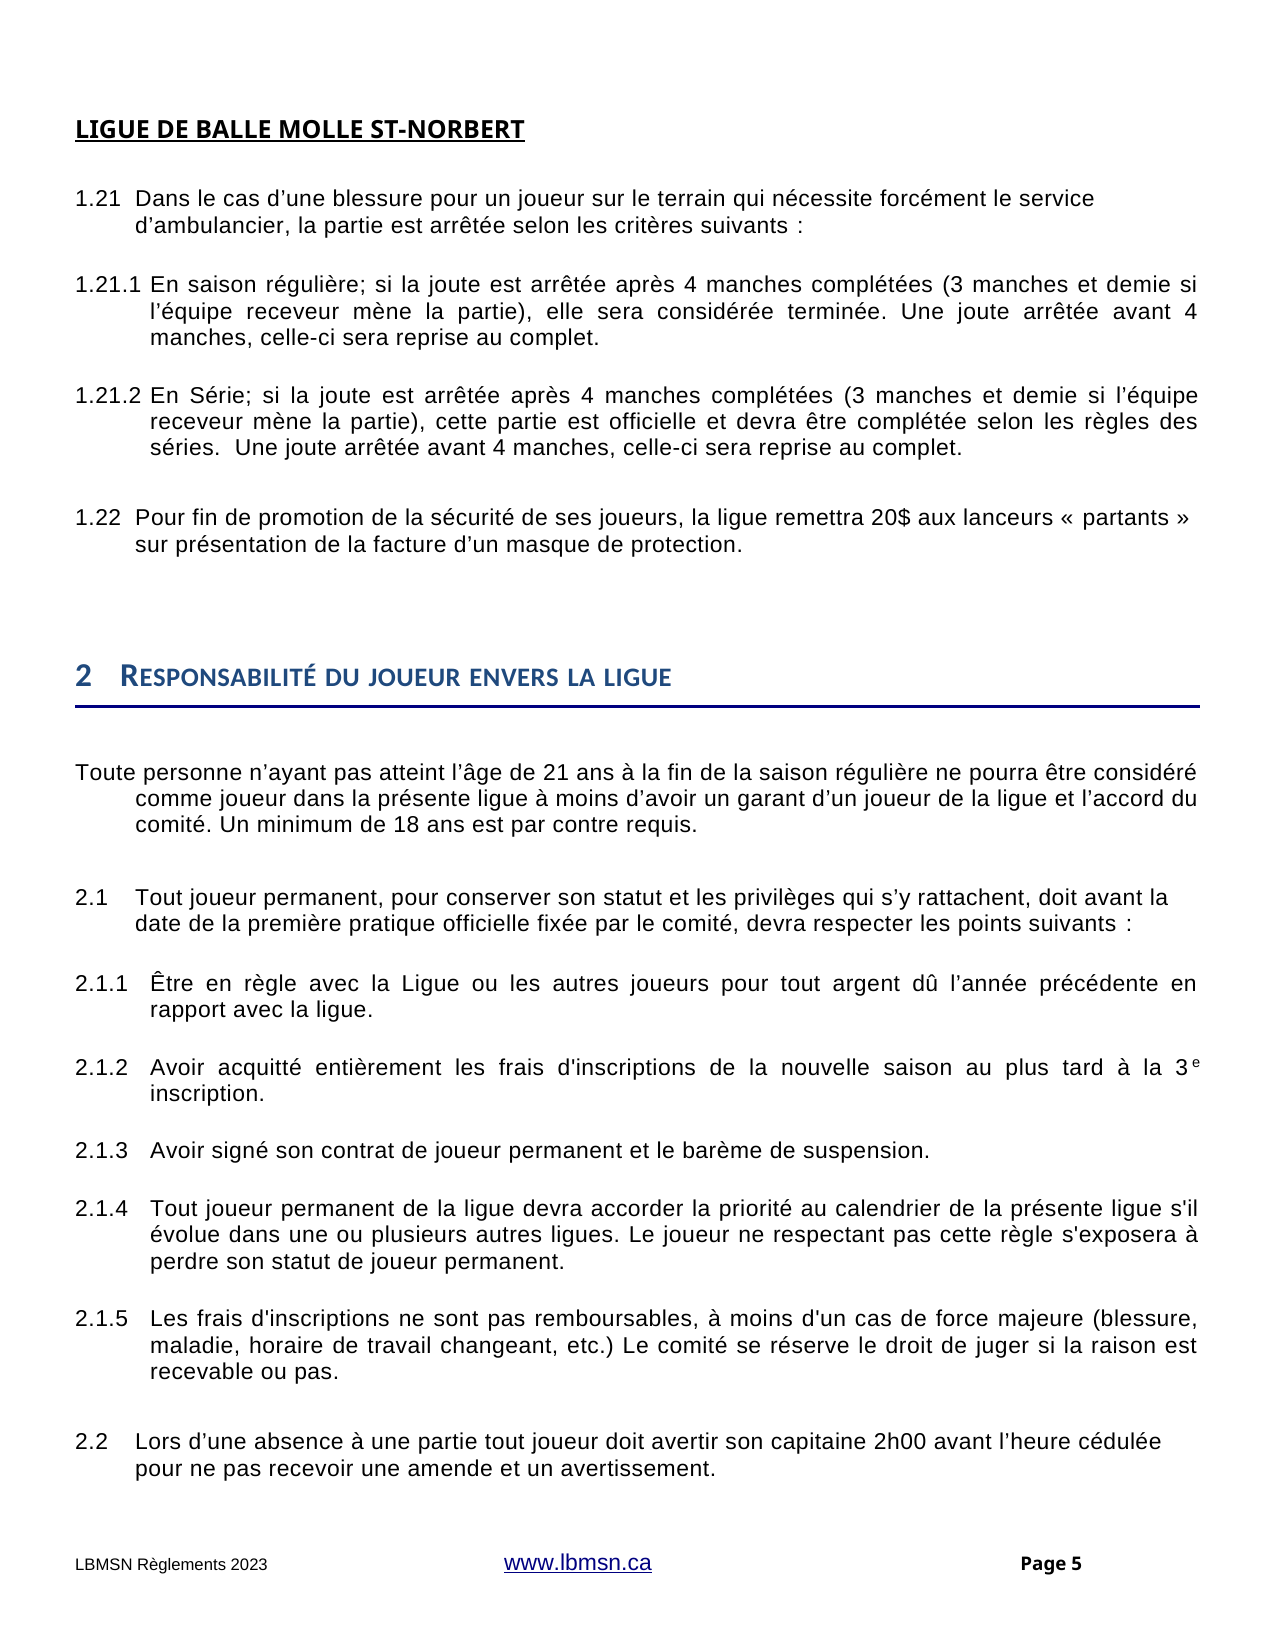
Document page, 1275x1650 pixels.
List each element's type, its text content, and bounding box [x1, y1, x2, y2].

subtitle Pour fin de promotion de la sécurité de ses joueurs, la ligue remettra 20$ aux lanceurs « partants » sur présentation de la facture d’un masque de protection. [75, 504, 1200, 557]
subtitle Les frais d'inscriptions ne sont pas remboursables, à moins d'un cas de force majeure (blessure, maladie, horaire de travail changeant, etc.) Le comité se réserve le droit de juger si la raison est recevable ou pas. [75, 1305, 1200, 1384]
subtitle Avoir signé son contrat de joueur permanent et le barème de suspension. [75, 1137, 1200, 1164]
subtitle Dans le cas d’une blessure pour un joueur sur le terrain qui nécessite forcément le service d’ambulancier, la partie est arrêtée selon les critères suivants : [75, 185, 1200, 238]
subtitle En Série; si la joute est arrêtée après 4 manches complétées (3 manches et demie si l’équipe receveur mène la partie), cette partie est officielle et devra être complétée selon les règles des séries. Une joute arrêtée avant 4 manches, celle-ci sera reprise au complet. [75, 382, 1200, 461]
subtitle Avoir acquitté entièrement les frais d'inscriptions de la nouvelle saison au plus tard à la 3e inscription. [75, 1053, 1200, 1106]
subtitle Tout joueur permanent de la ligue devra accorder la priorité au calendrier de la présente ligue s'il évolue dans une ou plusieurs autres ligues. Le joueur ne respectant pas cette règle s'exposera à perdre son statut de joueur permanent. [75, 1195, 1200, 1274]
subtitle Lors d’une absence à une partie tout joueur doit avertir son capitaine 2h00 avant l’heure cédulée pour ne pas recevoir une amende et un avertissement. [75, 1428, 1200, 1481]
subtitle Toute personne n’ayant pas atteint l’âge de 21 ans à la fin de la saison régulière ne pourra être considéré comme joueur dans la présente ligue à moins d’avoir un garant d’un joueur de la ligue et l’accord du comité. Un minimum de 18 ans est par contre requis. [75, 758, 1200, 838]
subtitle Tout joueur permanent, pour conserver son statut et les privilèges qui s’y rattachent, doit avant la date de la première pratique officielle fixée par le comité, devra respecter les points suivants : [75, 883, 1200, 936]
subtitle En saison régulière; si la joute est arrêtée après 4 manches complétées (3 manches et demie si l’équipe receveur mène la partie), elle sera considérée terminée. Une joute arrêtée avant 4 manches, celle-ci sera reprise au complet. [75, 271, 1200, 350]
subtitle Être en règle avec la Ligue ou les autres joueurs pour tout argent dû l’année précédente en rapport avec la ligue. [75, 969, 1200, 1022]
subtitle Responsabilité du joueur envers la ligue [75, 654, 1200, 705]
